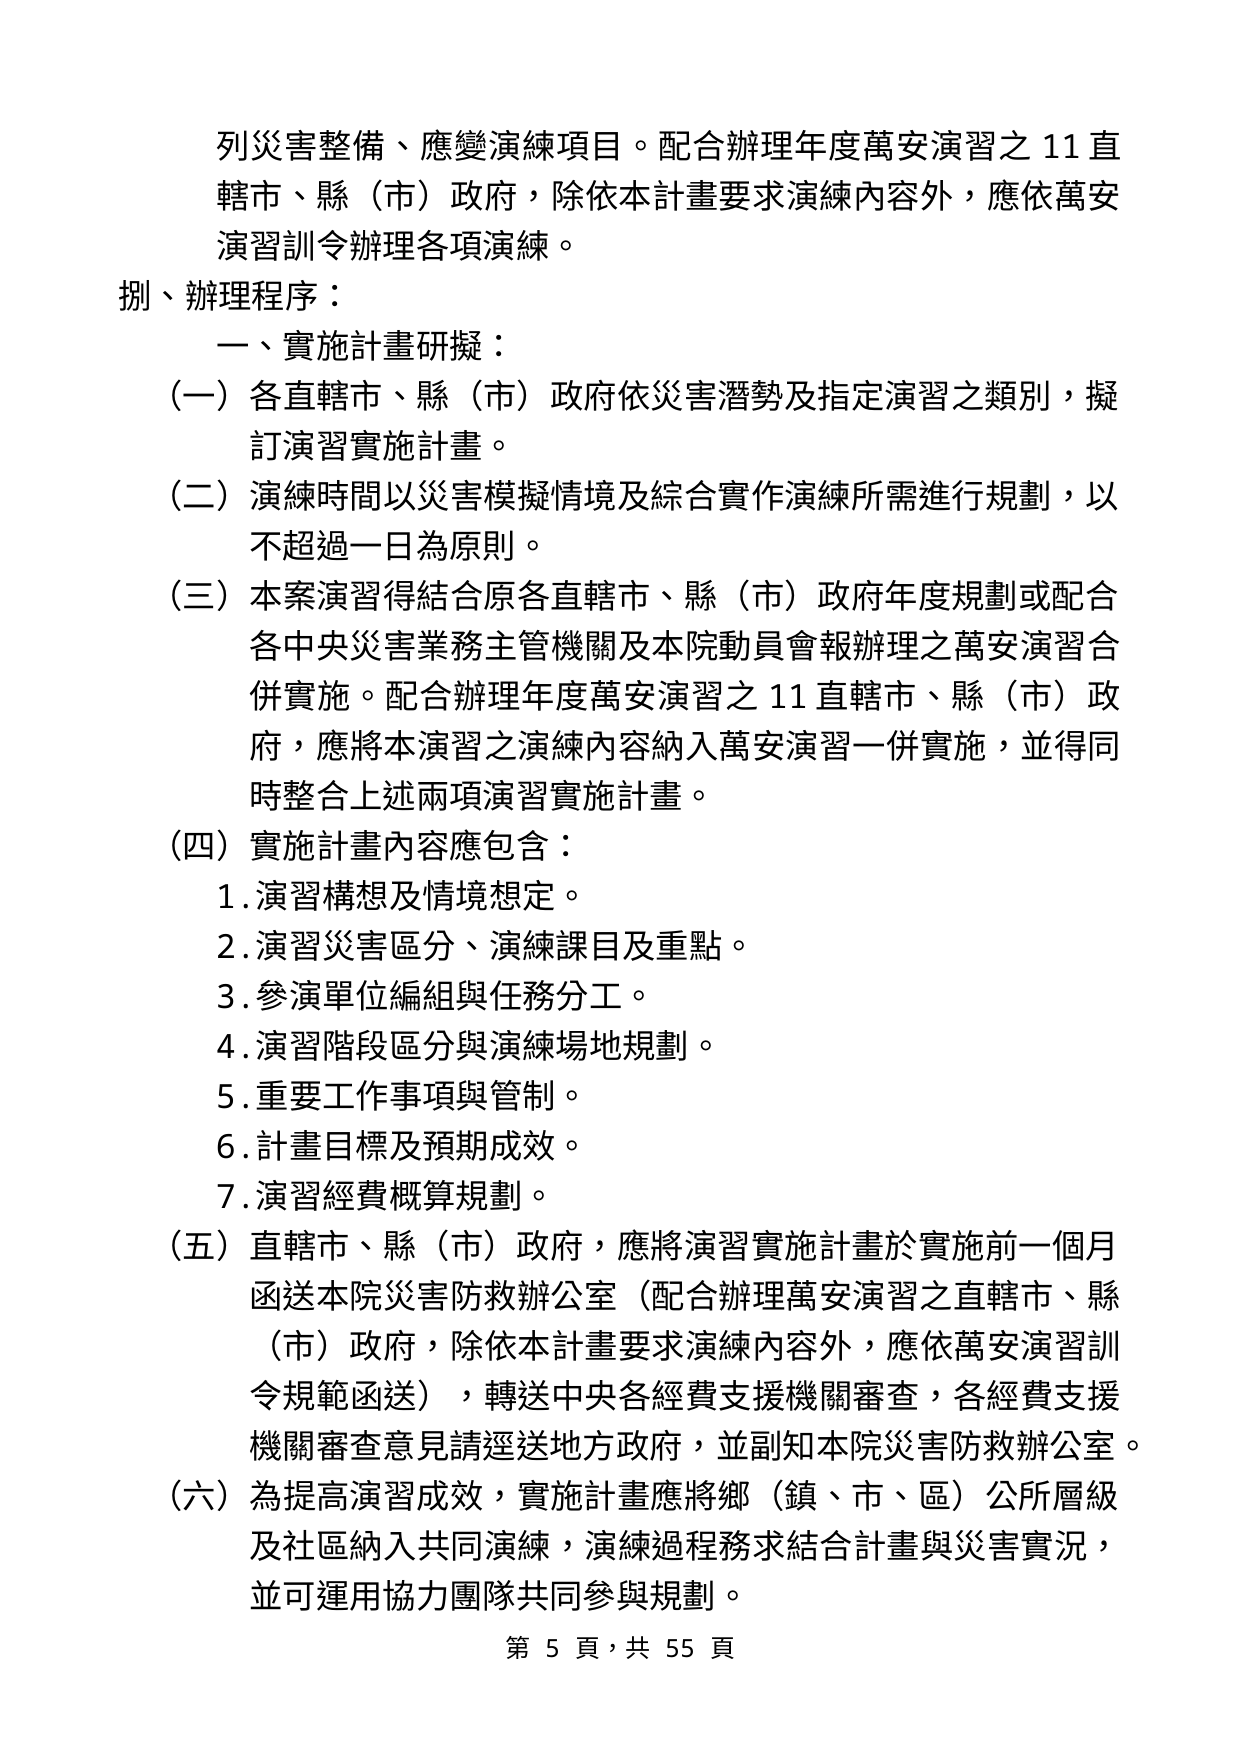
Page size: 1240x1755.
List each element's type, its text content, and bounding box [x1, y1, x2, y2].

text 捌、辦理程序： [118, 268, 1121, 318]
text （五）直轄市、縣（市）政府，應將演習實施計畫於實施前一個月函送本院災害防救辦公室（配合辦理萬安演習之直轄市、縣（市）政府，除依本計畫要求演練內容外，應依萬安演習訓令規範函送），轉送中央各經費支援機關審查，各經費支援機關審查意見請逕送地方政府，並副知本院災害防救辦公室。 [149, 1218, 1121, 1468]
text （一）各直轄市、縣（市）政府依災害潛勢及指定演習之類別，擬訂演習實施計畫。 [149, 368, 1121, 468]
text （六）為提高演習成效，實施計畫應將鄉（鎮、市、區）公所層級及社區納入共同演練，演練過程務求結合計畫與災害實況，並可運用協力團隊共同參與規劃。 [149, 1468, 1121, 1618]
text （三）本案演習得結合原各直轄市、縣（市）政府年度規劃或配合各中央災害業務主管機關及本院動員會報辦理之萬安演習合併實施。配合辦理年度萬安演習之11直轄市、縣（市）政府，應將本演習之演練內容納入萬安演習一併實施，並得同時整合上述兩項演習實施計畫。 [149, 568, 1121, 818]
text 5.重要工作事項與管制。 [216, 1068, 1121, 1118]
text 一、實施計畫研擬： [216, 318, 1121, 368]
text 7.演習經費概算規劃。 [216, 1168, 1121, 1218]
text （二）演練時間以災害模擬情境及綜合實作演練所需進行規劃，以不超過一日為原則。 [149, 468, 1121, 568]
text 1.演習構想及情境想定。 [216, 868, 1121, 918]
text 2.演習災害區分、演練課目及重點。 [216, 918, 1121, 968]
text 4.演習階段區分與演練場地規劃。 [216, 1018, 1121, 1068]
text （四）實施計畫內容應包含： [149, 818, 1121, 868]
text 6.計畫目標及預期成效。 [216, 1118, 1121, 1168]
text 列災害整備、應變演練項目。配合辦理年度萬安演習之11直轄市、縣（市）政府，除依本計畫要求演練內容外，應依萬安演習訓令辦理各項演練。 [216, 118, 1121, 268]
text 3.參演單位編組與任務分工。 [216, 968, 1121, 1018]
